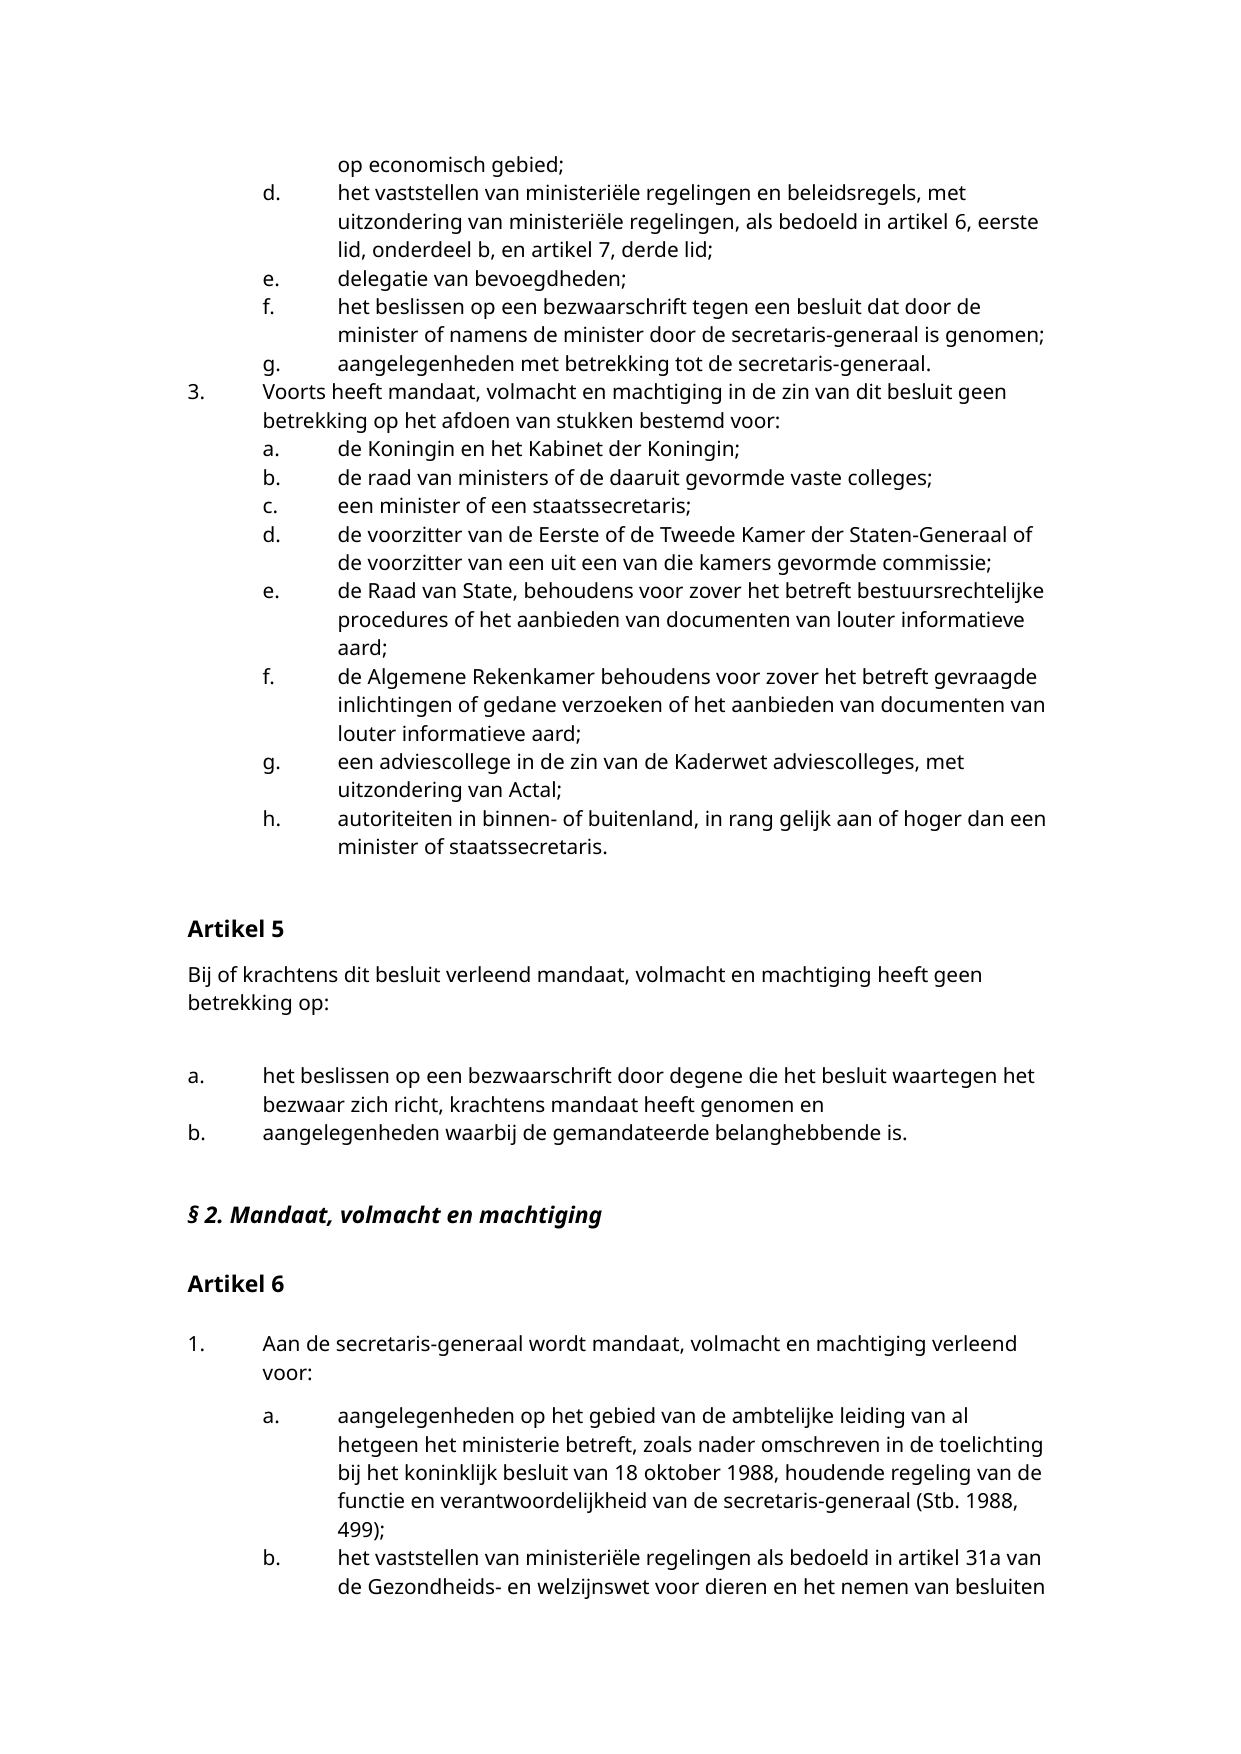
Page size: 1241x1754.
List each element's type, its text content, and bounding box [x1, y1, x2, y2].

list aangelegenheden op het gebied van de ambtelijke leiding van al hetgeen het ministerie betreft, zoals nader omschreven in de toelichting bij het koninklijk besluit van 18 oktober 1988, houdende regeling van de functie en verantwoordelijkheid van de secretaris-generaal (Stb. 1988, 499); [262, 1401, 1053, 1543]
list het vaststellen van ministeriële regelingen en beleidsregels, met uitzondering van ministeriële regelingen, als bedoeld in artikel 6, eerste lid, onderdeel b, en artikel 7, derde lid; [262, 178, 1053, 264]
list autoriteiten in binnen- of buitenland, in rang gelijk aan of hoger dan een minister of staatssecretaris. [262, 804, 1053, 861]
list een adviescollege in de zin van de Kaderwet adviescolleges, met uitzondering van Actal; [262, 747, 1053, 804]
list aangelegenheden met betrekking tot de secretaris-generaal. [262, 349, 1053, 377]
subtitle Artikel 6 [187, 1268, 1053, 1299]
list de Algemene Rekenkamer behoudens voor zover het betreft gevraagde inlichtingen of gedane verzoeken of het aanbieden van documenten van louter informatieve aard; [262, 662, 1053, 747]
list delegatie van bevoegdheden; [262, 264, 1053, 292]
list het vaststellen van ministeriële regelingen als bedoeld in artikel 31a van de Gezondheids- en welzijnswet voor dieren en het nemen van besluiten [262, 1543, 1053, 1600]
text Bij of krachtens dit besluit verleend mandaat, volmacht en machtiging heeft geen betrekking op: [187, 960, 1053, 1017]
list de Koningin en het Kabinet der Koningin; [262, 434, 1053, 463]
list op economisch gebied; [262, 150, 1053, 178]
list aangelegenheden waarbij de gemandateerde belanghebbende is. [187, 1118, 1053, 1147]
list een minister of een staatssecretaris; [262, 491, 1053, 520]
list Aan de secretaris-generaal wordt mandaat, volmacht en machtiging verleend voor: [187, 1329, 1053, 1386]
subtitle § 2. Mandaat, volmacht en machtiging [187, 1199, 1053, 1231]
list het beslissen op een bezwaarschrift door degene die het besluit waartegen het bezwaar zich richt, krachtens mandaat heeft genomen en [187, 1062, 1053, 1118]
list Voorts heeft mandaat, volmacht en machtiging in de zin van dit besluit geen betrekking op het afdoen van stukken bestemd voor: [187, 377, 1053, 434]
subtitle Artikel 5 [187, 913, 1053, 945]
list de raad van ministers of de daaruit gevormde vaste colleges; [262, 463, 1053, 491]
list de Raad van State, behoudens voor zover het betreft bestuursrechtelijke procedures of het aanbieden van documenten van louter informatieve aard; [262, 577, 1053, 662]
list de voorzitter van de Eerste of de Tweede Kamer der Staten-Generaal of de voorzitter van een uit een van die kamers gevormde commissie; [262, 520, 1053, 577]
list het beslissen op een bezwaarschrift tegen een besluit dat door de minister of namens de minister door de secretaris-generaal is genomen; [262, 292, 1053, 349]
